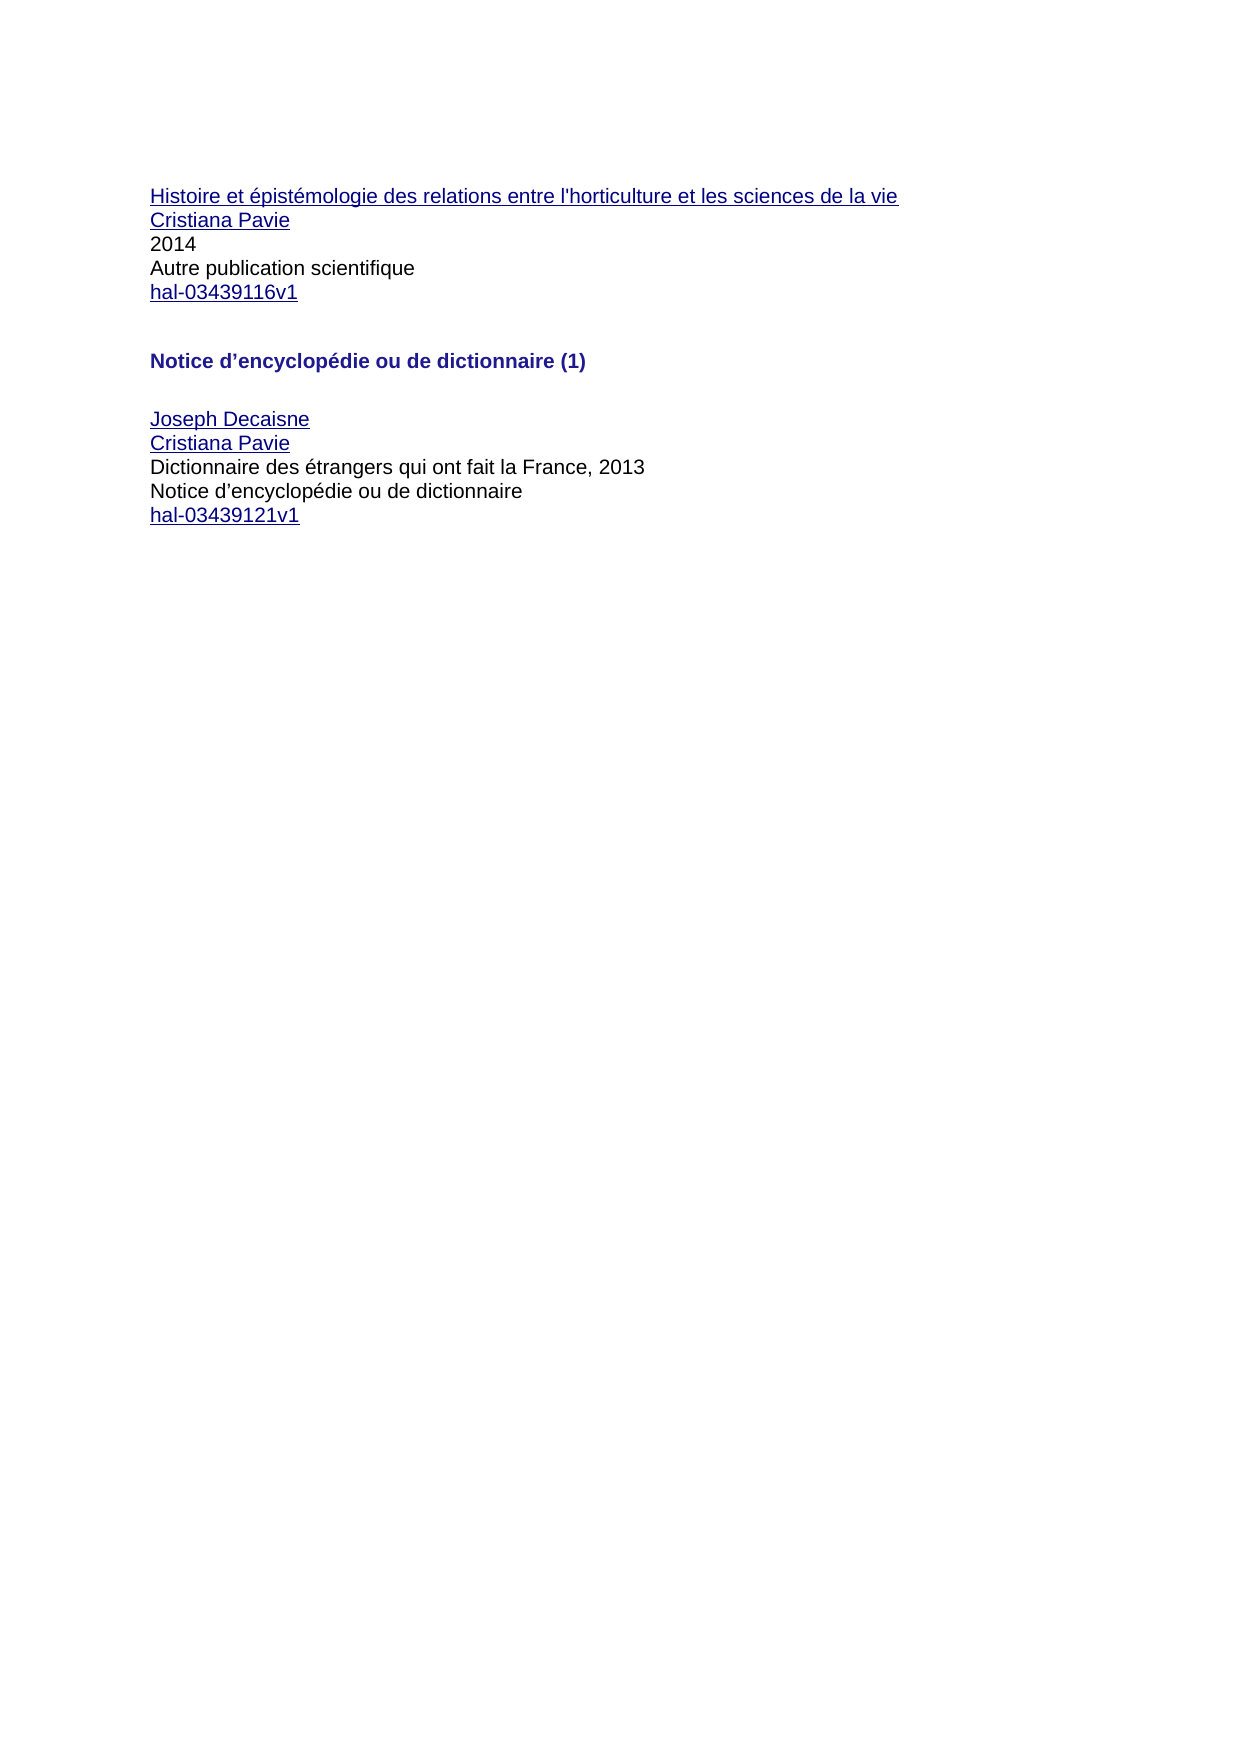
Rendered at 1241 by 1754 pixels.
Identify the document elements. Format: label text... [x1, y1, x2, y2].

subtitle Notice d’encyclopédie ou de dictionnaire (1) [150, 349, 1090, 373]
table_header Joseph Decaisne Cristiana Pavie Dictionnaire des étrangers qui ont fait la France, 2013 Notice d’encyclopédie ou de dictionnaire hal-03439121v1 [150, 407, 1090, 527]
table_header Histoire et épistémologie des relations entre l'horticulture et les sciences de la vie Cristiana Pavie 2014 Autre publication scientifique hal-03439116v1 [150, 184, 1090, 304]
